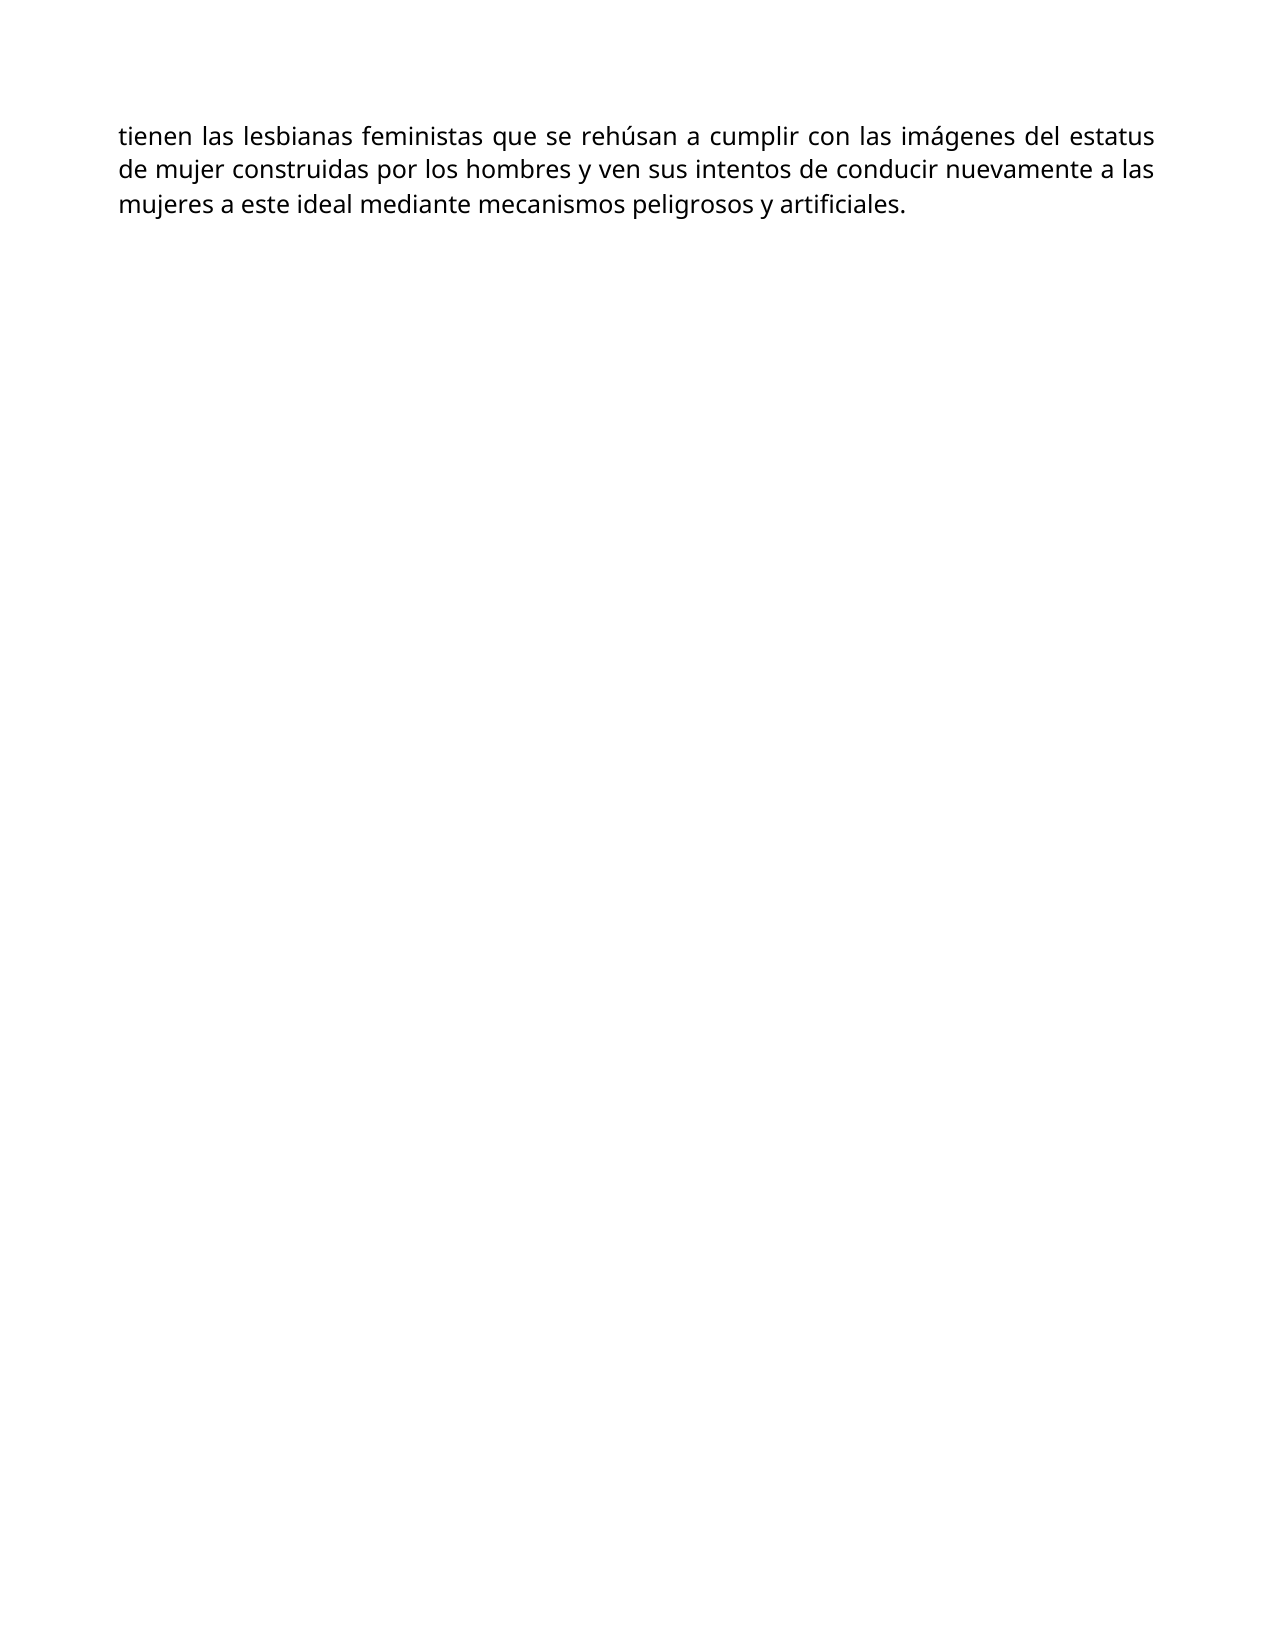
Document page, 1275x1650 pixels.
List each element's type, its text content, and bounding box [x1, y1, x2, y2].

text tienen las lesbianas feministas que se rehúsan a cumplir con las imágenes del estatus de mujer construidas por los hombres y ven sus intentos de conducir nuevamente a las mujeres a este ideal mediante mecanismos peligrosos y artificiales. [118, 118, 1157, 220]
